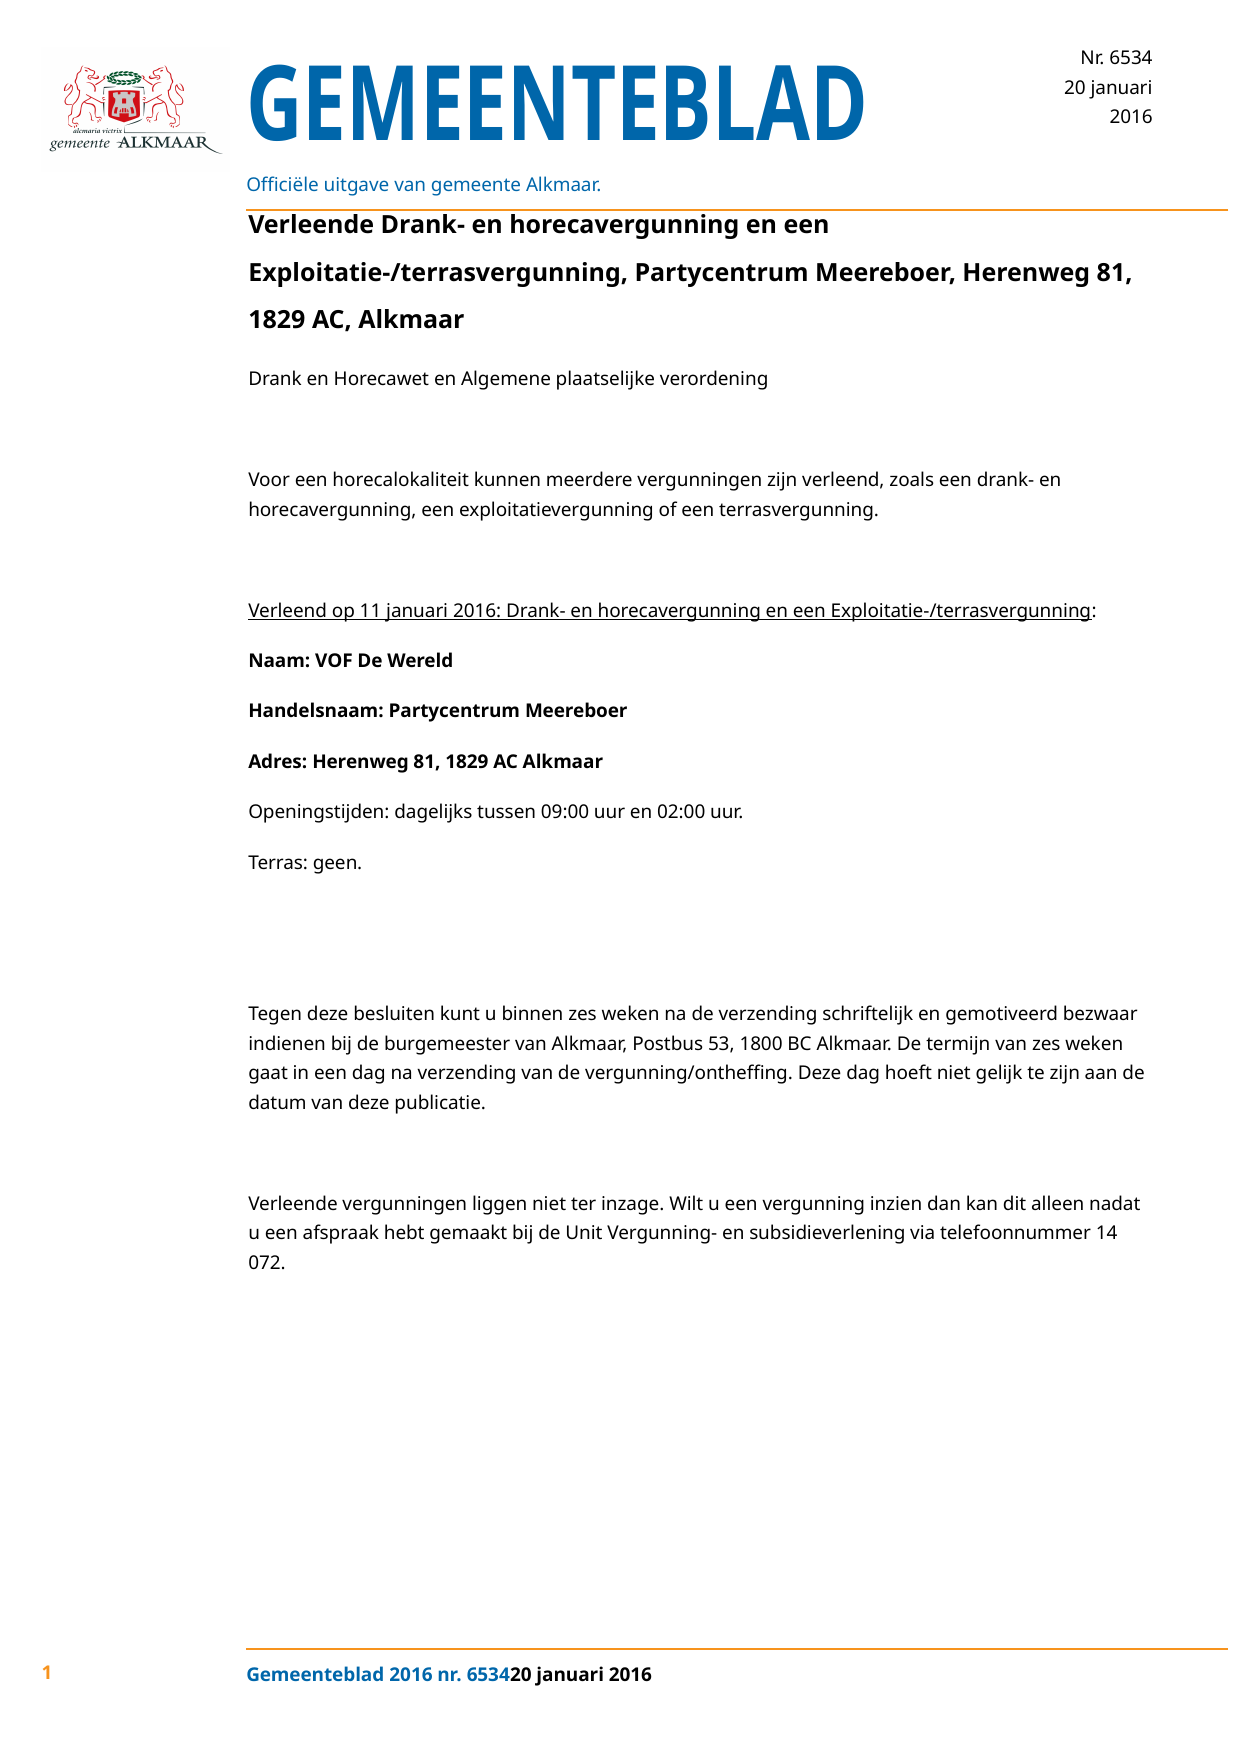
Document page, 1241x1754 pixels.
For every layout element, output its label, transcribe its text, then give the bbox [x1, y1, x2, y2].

text Handelsnaam: Partycentrum Meereboer [248, 698, 1152, 723]
text Drank en Horecawet en Algemene plaatselijke verordening [248, 366, 1152, 391]
text Naam: VOF De Wereld [248, 647, 1152, 673]
text Adres: Herenweg 81, 1829 AC Alkmaar [248, 748, 1152, 774]
text Tegen deze besluiten kunt u binnen zes weken na de verzending schriftelijk en gemotiveerd bezwaar indienen bij de burgemeester van Alkmaar, Postbus 53, 1800 BC Alkmaar. De termijn van zes weken gaat in een dag na verzending van de vergunning/ontheffing. Deze dag hoeft niet gelijk te zijn aan de datum van deze publicatie. [248, 1000, 1152, 1114]
text Verleende vergunningen liggen niet ter inzage. Wilt u een vergunning inzien dan kan dit alleen nadat u een afspraak hebt gemaakt bij de Unit Vergunning- en subsidieverlening via telefoonnummer 14 072. [248, 1190, 1152, 1274]
text Openingstijden: dagelijks tussen 09:00 uur en 02:00 uur. [248, 798, 1152, 824]
picture [41, 47, 231, 172]
text Verleend op 11 januari 2016: Drank- en horecavergunning en een Exploitatie-/terrasvergunning: [248, 597, 1152, 622]
text Terras: geen. [248, 849, 1152, 874]
text Verleende Drank- en horecavergunning en een Exploitatie-/terrasvergunning, Partycentrum Meereboer, Herenweg 81, 1829 AC, Alkmaar [248, 211, 1152, 336]
text Voor een horecalokaliteit kunnen meerdere vergunningen zijn verleend, zoals een drank- en horecavergunning, een exploitatievergunning of een terrasvergunning. [248, 466, 1152, 522]
